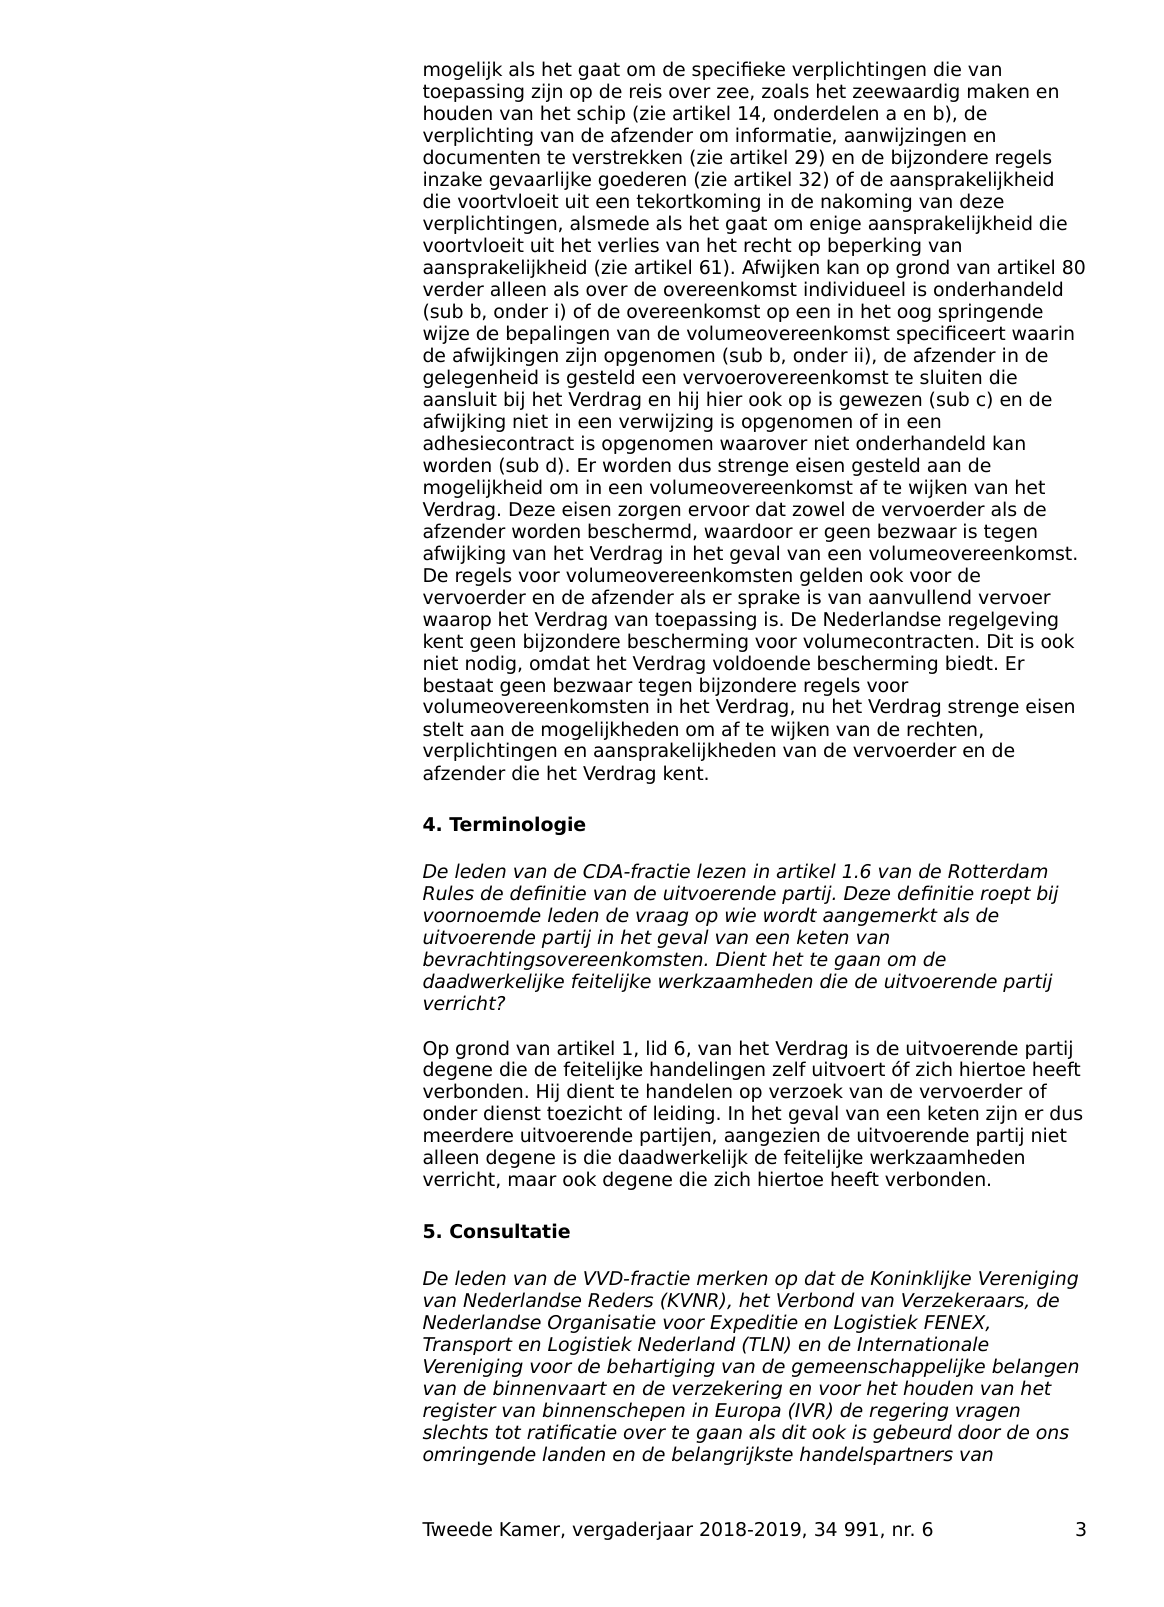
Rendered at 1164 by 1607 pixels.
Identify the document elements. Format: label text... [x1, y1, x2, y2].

subtitle 4. Terminologie [422, 814, 1087, 836]
subtitle 5. Consultatie [422, 1221, 1087, 1243]
text De leden van de VVD-fractie merken op dat de Koninklijke Vereniging van Nederlandse Reders (KVNR), het Verbond van Verzekeraars, de Nederlandse Organisatie voor Expeditie en Logistiek FENEX, Transport en Logistiek Nederland (TLN) en de Internationale Vereniging voor de behartiging van de gemeenschappelijke belangen van de binnenvaart en de verzekering en voor het houden van het register van binnenschepen in Europa (IVR) de regering vragen slechts tot ratificatie over te gaan als dit ook is gebeurd door de ons omringende landen en de belangrijkste handelspartners van [422, 1268, 1087, 1466]
text mogelijk als het gaat om de specifieke verplichtingen die van toepassing zijn op de reis over zee, zoals het zeewaardig maken en houden van het schip (zie artikel 14, onderdelen a en b), de verplichting van de afzender om informatie, aanwijzingen en documenten te verstrekken (zie artikel 29) en de bijzondere regels inzake gevaarlijke goederen (zie artikel 32) of de aansprakelijkheid die voortvloeit uit een tekortkoming in de nakoming van deze verplichtingen, alsmede als het gaat om enige aansprakelijkheid die voortvloeit uit het verlies van het recht op beperking van aansprakelijkheid (zie artikel 61). Afwijken kan op grond van artikel 80 verder alleen als over de overeenkomst individueel is onderhandeld (sub b, onder i) of de overeenkomst op een in het oog springende wijze de bepalingen van de volumeovereenkomst specificeert waarin de afwijkingen zijn opgenomen (sub b, onder ii), de afzender in de gelegenheid is gesteld een vervoerovereenkomst te sluiten die aansluit bij het Verdrag en hij hier ook op is gewezen (sub c) en de afwijking niet in een verwijzing is opgenomen of in een adhesiecontract is opgenomen waarover niet onderhandeld kan worden (sub d). Er worden dus strenge eisen gesteld aan de mogelijkheid om in een volumeovereenkomst af te wijken van het Verdrag. Deze eisen zorgen ervoor dat zowel de vervoerder als de afzender worden beschermd, waardoor er geen bezwaar is tegen afwijking van het Verdrag in het geval van een volumeovereenkomst. De regels voor volumeovereenkomsten gelden ook voor de vervoerder en de afzender als er sprake is van aanvullend vervoer waarop het Verdrag van toepassing is. De Nederlandse regelgeving kent geen bijzondere bescherming voor volumecontracten. Dit is ook niet nodig, omdat het Verdrag voldoende bescherming biedt. Er bestaat geen bezwaar tegen bijzondere regels voor volumeovereenkomsten in het Verdrag, nu het Verdrag strenge eisen stelt aan de mogelijkheden om af te wijken van de rechten, verplichtingen en aansprakelijkheden van de vervoerder en de afzender die het Verdrag kent. [422, 59, 1087, 784]
text Op grond van artikel 1, lid 6, van het Verdrag is de uitvoerende partij degene die de feitelijke handelingen zelf uitvoert óf zich hiertoe heeft verbonden. Hij dient te handelen op verzoek van de vervoerder of onder dienst toezicht of leiding. In het geval van een keten zijn er dus meerdere uitvoerende partijen, aangezien de uitvoerende partij niet alleen degene is die daadwerkelijk de feitelijke werkzaamheden verricht, maar ook degene die zich hiertoe heeft verbonden. [422, 1037, 1087, 1191]
text De leden van de CDA-fractie lezen in artikel 1.6 van de Rotterdam Rules de definitie van de uitvoerende partij. Deze definitie roept bij voornoemde leden de vraag op wie wordt aangemerkt als de uitvoerende partij in het geval van een keten van bevrachtingsovereenkomsten. Dient het te gaan om de daadwerkelijke feitelijke werkzaamheden die de uitvoerende partij verricht? [422, 861, 1087, 1015]
